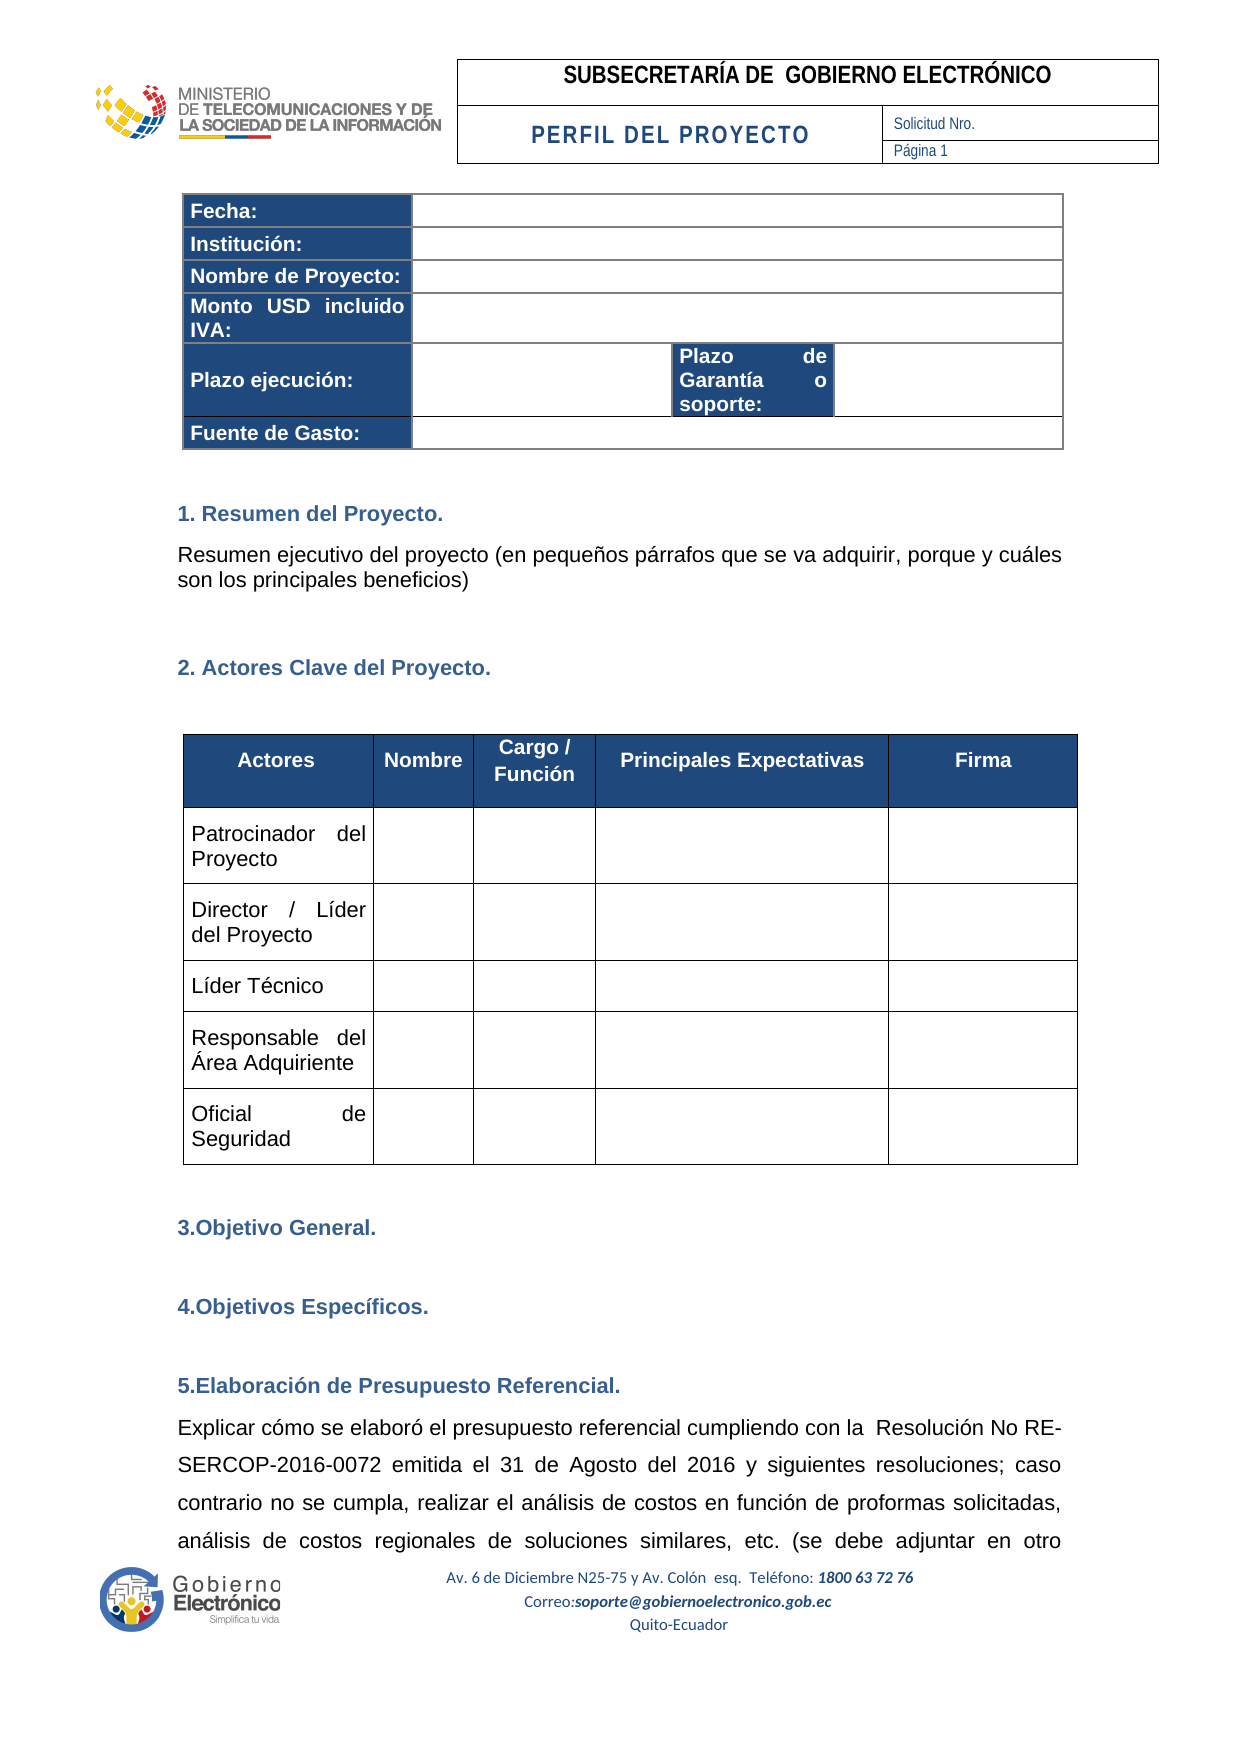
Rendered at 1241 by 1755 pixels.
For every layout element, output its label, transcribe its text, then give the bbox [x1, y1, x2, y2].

table_cell Director / Líder del Proyecto [184, 884, 373, 960]
table_cell [374, 1089, 473, 1164]
subtitle Actores Clave del Proyecto. [177, 655, 1063, 680]
subtitle Resumen del Proyecto. [177, 500, 1063, 526]
table_cell [889, 1012, 1077, 1087]
table_cell [413, 294, 1062, 342]
table_cell Líder Técnico [184, 961, 373, 1011]
table_cell [374, 808, 473, 883]
table_cell Responsable del Área Adquiriente [184, 1012, 373, 1087]
table_cell [474, 1012, 595, 1087]
picture [100, 1567, 281, 1632]
table_cell [596, 1012, 888, 1087]
table_cell [889, 808, 1077, 883]
table_cell Institución: [184, 228, 411, 259]
text Explicar cómo se elaboró el presupuesto referencial cumpliendo con la Resolución No RE-SERCOP-2016-0072 emitida el 31 de Agosto del 2016 y siguientes resoluciones; caso contrario no se cumpla, realizar el análisis de costos en función de proformas solicitadas, análisis de costos regionales de soluciones similares, etc. (se debe adjuntar en otro [177, 1414, 1063, 1553]
table_cell Plazo de Garantía o soporte: [673, 344, 833, 416]
table_cell [413, 228, 1062, 259]
table_cell Monto USD incluido IVA: [184, 294, 411, 342]
table_cell [835, 344, 1062, 416]
text Resumen ejecutivo del proyecto (en pequeños párrafos que se va adquirir, porque y cuáles son los principales beneficios) [177, 542, 1063, 592]
table_cell [474, 884, 595, 960]
table_cell [596, 1089, 888, 1164]
table_cell [596, 884, 888, 960]
table_cell [474, 808, 595, 883]
table_cell Patrocinador del Proyecto [184, 808, 373, 883]
table_cell Fuente de Gasto: [184, 417, 411, 448]
table_header Cargo / Función [474, 735, 595, 807]
table_cell [374, 1012, 473, 1087]
table_cell [889, 1089, 1077, 1164]
table_cell [889, 961, 1077, 1011]
table_cell [596, 961, 888, 1011]
table_header Fecha: [184, 195, 411, 226]
table_cell [474, 961, 595, 1011]
table_header Firma [889, 735, 1077, 807]
table_cell [889, 884, 1077, 960]
table_header Principales Expectativas [596, 735, 888, 807]
table_cell [596, 808, 888, 883]
table_cell [413, 344, 671, 416]
table_cell Oficial de Seguridad [184, 1089, 373, 1164]
table_header Actores [184, 735, 373, 807]
table_cell [374, 884, 473, 960]
table_header [413, 195, 1062, 226]
table_cell [374, 961, 473, 1011]
subtitle Objetivo General. [177, 1215, 1063, 1240]
table_header Nombre [374, 735, 473, 807]
picture [93, 82, 446, 142]
table_cell [413, 261, 1062, 292]
table_cell [474, 1089, 595, 1164]
table_cell Plazo ejecución: [184, 344, 411, 416]
table_cell [413, 417, 1062, 448]
table_cell Nombre de Proyecto: [184, 261, 411, 292]
subtitle Elaboración de Presupuesto Referencial. [177, 1373, 1063, 1398]
subtitle Objetivos Específicos. [177, 1294, 1063, 1319]
